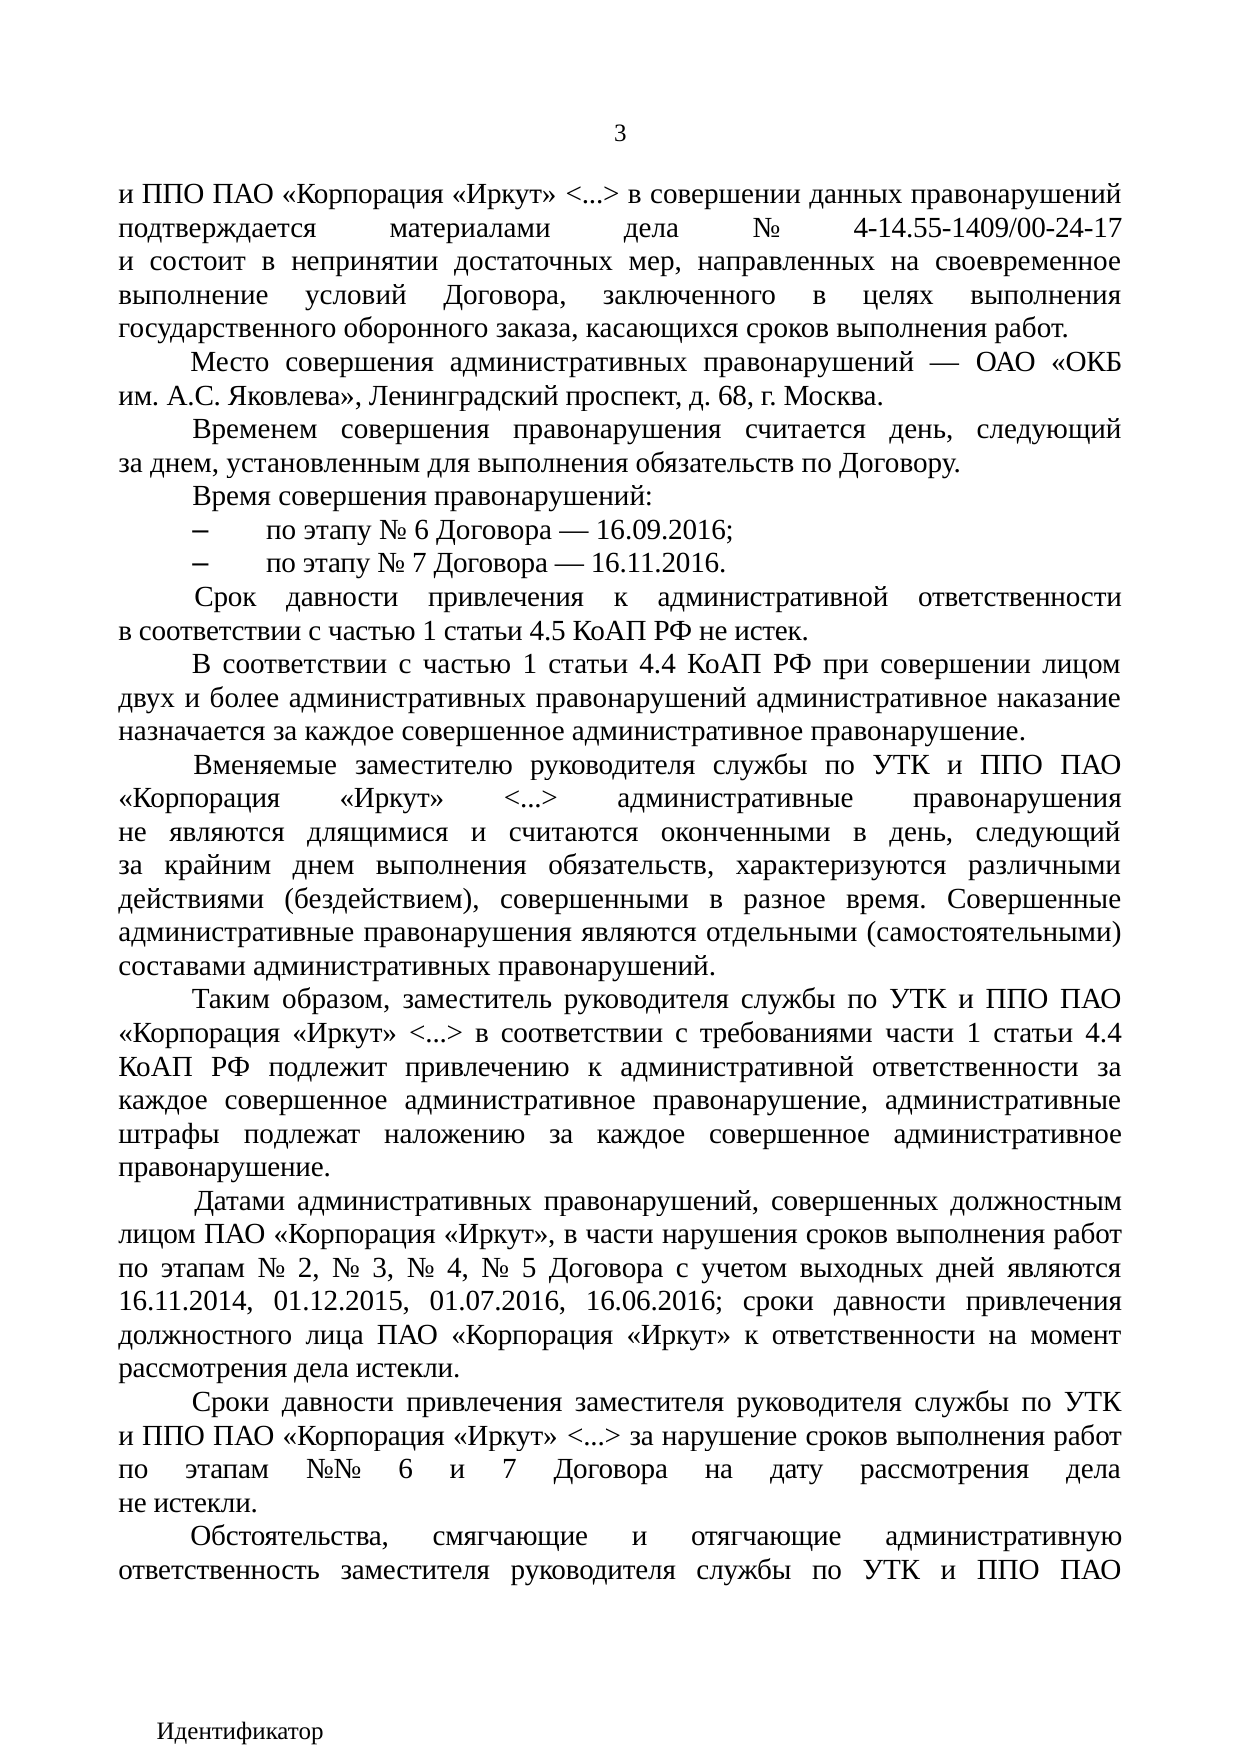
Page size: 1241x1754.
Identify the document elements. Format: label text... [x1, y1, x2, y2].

text и ППО ПАО «Корпорация «Иркут» <...> в совершении данных правонарушений подтверждается материалами дела № 4-14.55-1409/00-24-17 и состоит в непринятии достаточных мер, направленных на своевременное выполнение условий Договора, заключенного в целях выполнения государственного оборонного заказа, касающихся сроков выполнения работ. [118, 176, 1122, 344]
text В соответствии с частью 1 статьи 4.4 КоАП РФ при совершении лицом двух и более административных правонарушений административное наказание назначается за каждое совершенное административное правонарушение. [118, 646, 1122, 747]
text Временем совершения правонарушения считается день, следующий за днем, установленным для выполнения обязательств по Договору. [118, 411, 1122, 478]
text Место совершения административных правонарушений — ОАО «ОКБ им. А.С. Яковлева», Ленинградский проспект, д. 68, г. Москва. [118, 344, 1122, 411]
text Таким образом, заместитель руководителя службы по УТК и ППО ПАО «Корпорация «Иркут» <...> в соответствии с требованиями части 1 статьи 4.4 КоАП РФ подлежит привлечению к административной ответственности за каждое совершенное административное правонарушение, административные штрафы подлежат наложению за каждое совершенное административное правонарушение. [118, 982, 1122, 1183]
text Датами административных правонарушений, совершенных должностным лицом ПАО «Корпорация «Иркут», в части нарушения сроков выполнения работ по этапам № 2, № 3, № 4, № 5 Договора с учетом выходных дней являются 16.11.2014, 01.12.2015, 01.07.2016, 16.06.2016; сроки давности привлечения должностного лица ПАО «Корпорация «Иркут» к ответственности на момент рассмотрения дела истекли. [118, 1183, 1122, 1384]
text Обстоятельства, смягчающие и отягчающие административную ответственность заместителя руководителя службы по УТК и ППО ПАО [118, 1518, 1122, 1585]
text Вменяемые заместителю руководителя службы по УТК и ППО ПАО «Корпорация «Иркут» <...> административные правонарушения не являются длящимися и считаются оконченными в день, следующий за крайним днем выполнения обязательств, характеризуются различными действиями (бездействием), совершенными в разное время. Совершенные административные правонарушения являются отдельными (самостоятельными) составами административных правонарушений. [118, 747, 1122, 982]
list по этапу № 6 Договора — 16.09.2016; [118, 512, 1122, 545]
list по этапу № 7 Договора — 16.11.2016. [118, 545, 1122, 579]
text Сроки давности привлечения заместителя руководителя службы по УТК и ППО ПАО «Корпорация «Иркут» <...> за нарушение сроков выполнения работ по этапам №№ 6 и 7 Договора на дату рассмотрения дела не истекли. [118, 1384, 1122, 1518]
text Время совершения правонарушений: [118, 478, 1122, 512]
text Срок давности привлечения к административной ответственности в соответствии с частью 1 статьи 4.5 КоАП РФ не истек. [118, 579, 1122, 646]
